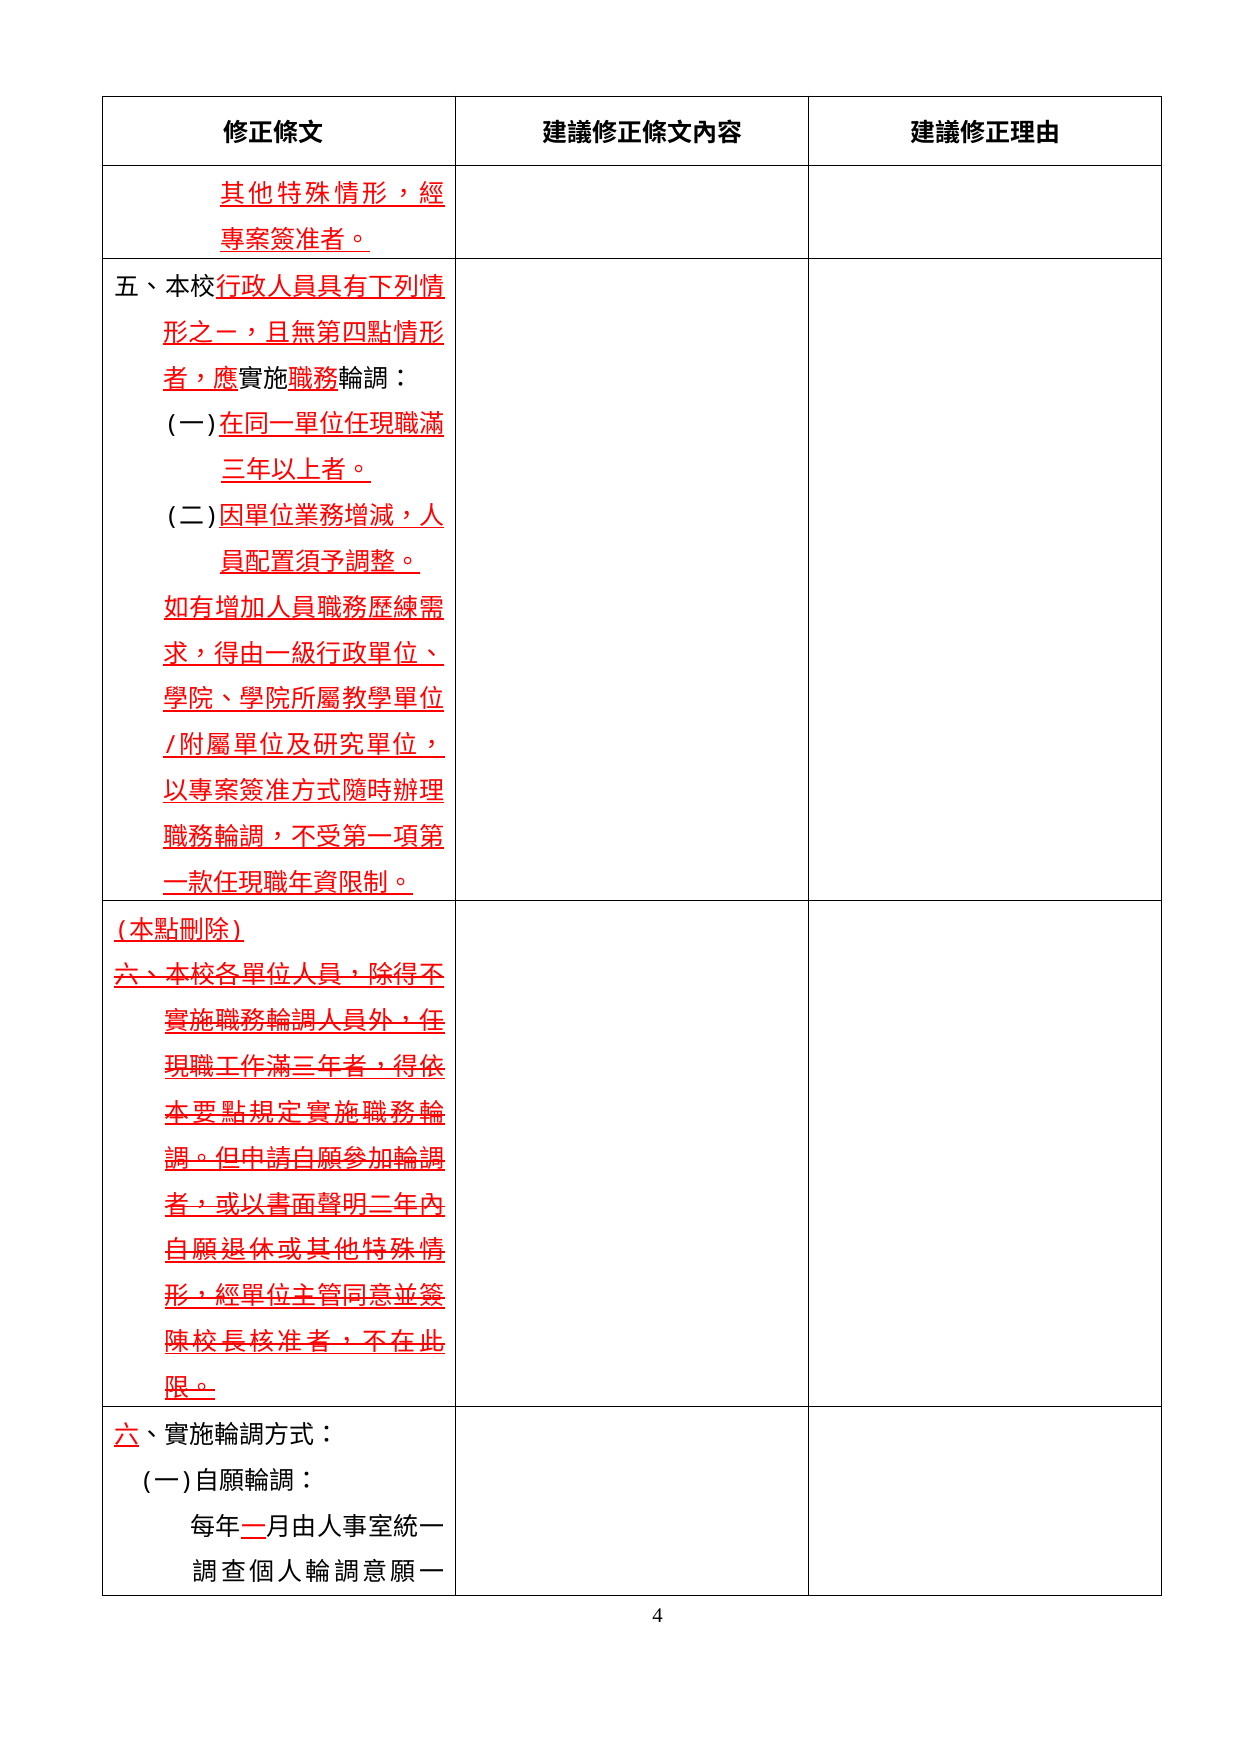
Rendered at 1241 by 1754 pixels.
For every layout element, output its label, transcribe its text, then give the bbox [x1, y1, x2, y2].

table_cell (本點刪除) 六、本校各單位人員，除得不實施職務輪調人員外，任現職工作滿三年者，得依本要點規定實施職務輪調。但申請自願參加輪調者，或以書面聲明二年內自願退休或其他特殊情形，經單位主管同意並簽陳校長核准者，不在此限。 [103, 901, 455, 1406]
table_header 修正條文 [103, 97, 455, 165]
table_header 建議修正理由 [809, 97, 1161, 165]
table_cell [456, 1407, 808, 1594]
table_cell [809, 166, 1161, 258]
table_cell [809, 259, 1161, 900]
table_cell [809, 901, 1161, 1406]
table_header 建議修正條文內容 [456, 97, 808, 165]
table_cell 六、實施輪調方式： (一)自願輪調： 每年一月由人事室統一調查個人輪調意願一 [103, 1407, 455, 1594]
table_cell [809, 1407, 1161, 1594]
table_cell 五、本校行政人員具有下列情形之ㄧ，且無第四點情形者，應實施職務輪調： (一)在同一單位任現職滿三年以上者。 (二)因單位業務增減，人員配置須予調整。 如有增加人員職務歷練需求，得由一級行政單位、學院、學院所屬教學單位/附屬單位及研究單位，以專案簽准方式隨時辦理職務輪調，不受第一項第一款任現職年資限制。 [103, 259, 455, 900]
table_cell [456, 259, 808, 900]
table_cell 其他特殊情形，經專案簽准者。 [103, 166, 455, 258]
table_cell [456, 901, 808, 1406]
table_cell [456, 166, 808, 258]
